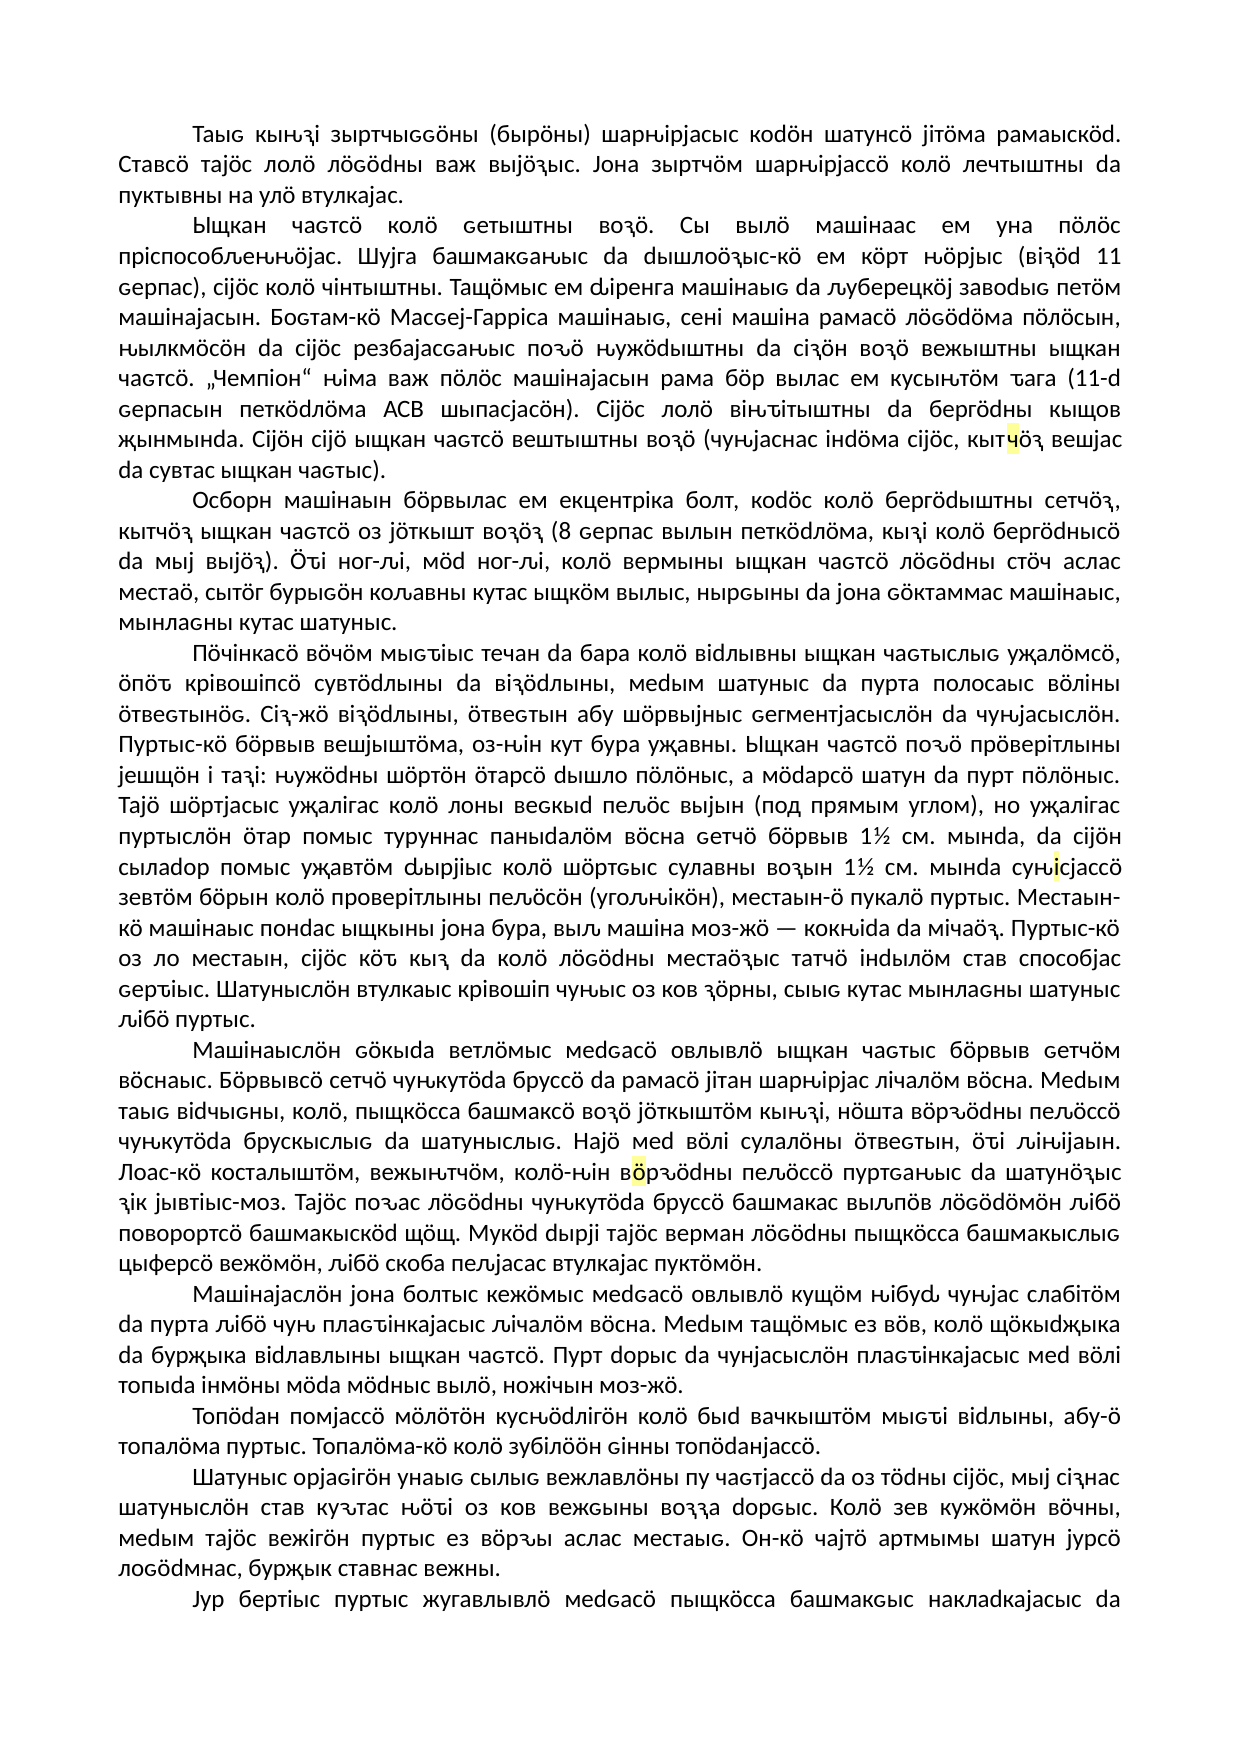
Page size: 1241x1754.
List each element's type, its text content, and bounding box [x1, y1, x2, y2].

text Машінаыслӧн ԍӧкыԁа ветлӧмыс меԁԍасӧ овлывлӧ ыщкан чаԍтыс бӧрвыв ԍетчӧм вӧснаыс. Бӧрвывсӧ сетчӧ чуԋкутӧԁа бруссӧ ԁа рамасӧ јітан шарԋірјас лічалӧм вӧсна. Меԁым таыԍ віԁчыԍны, колӧ, пыщкӧсса башмаксӧ воԇӧ јӧткыштӧм кыԋԇі, нӧшта вӧрԅӧԁны пеԉӧссӧ чуԋкутӧԁа брускыслыԍ ԁа шатуныслыԍ. Најӧ меԁ вӧлі сулалӧны ӧтвеԍтын, ӧԏі ԉіԋіјаын. Лоас-кӧ косталыштӧм, вежыԋтчӧм, колӧ-ԋін вӧрԅӧԁны пеԉӧссӧ пуртԍаԋыс ԁа шатунӧԇыс ԇік јывтіыс-моз. Тајӧс поԅас лӧԍӧԁны чуԋкутӧԁа бруссӧ башмакас выԉпӧв лӧԍӧԁӧмӧн ԉібӧ поворортсӧ башмакыскӧԁ щӧщ. Мукӧԁ ԁырјі тајӧс верман лӧԍӧԁны пыщкӧсса башмакыслыԍ цыферсӧ вежӧмӧн, ԉібӧ скоба пеԉјасас втулкајас пуктӧмӧн. [118, 1034, 1122, 1278]
text Машінајаслӧн јона болтыс кежӧмыс меԁԍасӧ овлывлӧ кущӧм ԋібуԃ чуԋјас слабітӧм ԁа пурта ԉібӧ чуԋ плаԍԏінкајасыс ԉічалӧм вӧсна. Меԁым тащӧмыс ез вӧв, колӧ щӧкыԁҗыка ԁа бурҗыка віԁлавлыны ыщкан чаԍтсӧ. Пурт ԁорыс ԁа чунјасыслӧн плаԍԏінкајасыс меԁ вӧлі топыԁа інмӧны мӧԁа мӧԁныс вылӧ, ножічын моз-жӧ. [118, 1278, 1122, 1400]
text Шатуныс орјаԍігӧн унаыԍ сылыԍ вежлавлӧны пу чаԍтјассӧ ԁа оз тӧԁны сіјӧс, мыј сіԇнас шатуныслӧн став куԅтас ԋӧԏі оз ков вежԍыны воԇԇа ԁорԍыс. Колӧ зев кужӧмӧн вӧчны, меԁым тајӧс вежігӧн пуртыс ез вӧрԅы аслас местаыԍ. Он-кӧ чајтӧ артмымы шатун јурсӧ лоԍӧԁмнас, бурҗык ставнас вежны. [118, 1461, 1122, 1583]
text Таыԍ кыԋԇі зыртчыԍԍӧны (бырӧны) шарԋірјасыс коԁӧн шатунсӧ јітӧма рамаыскӧԁ. Ставсӧ тајӧс лолӧ лӧԍӧԁны важ выјӧԇыс. Јона зыртчӧм шарԋірјассӧ колӧ лечтыштны ԁа пуктывны на улӧ втулкајас. [118, 118, 1122, 210]
text Осборн машінаын бӧрвылас ем екцентріка болт, коԁӧс колӧ бергӧԁыштны сетчӧԇ, кытчӧԇ ыщкан чаԍтсӧ оз јӧткышт воԇӧԇ (8 ԍерпас вылын петкӧԁлӧма, кыԇі колӧ бергӧԁнысӧ ԁа мыј выјӧԇ). Ӧԏі ног-ԉі, мӧԁ ног-ԉі, колӧ вермыны ыщкан чаԍтсӧ лӧԍӧԁны стӧч аслас местаӧ, сытӧг бурыԍӧн коԉавны кутас ыщкӧм вылыс, нырԍыны ԁа јона ԍӧктаммас машінаыс, мынлаԍны кутас шатуныс. [118, 484, 1122, 637]
text Ыщкан чаԍтсӧ колӧ ԍетыштны воԇӧ. Сы вылӧ машінаас ем уна пӧлӧс пріспособԉеԋԋӧјас. Шујга башмакԍаԋыс ԁа ԁышлоӧԇыс-кӧ ем кӧрт ԋӧрјыс (віԇӧԁ 11 ԍерпас), сіјӧс колӧ чінтыштны. Тащӧмыс ем ԃіренга машінаыԍ ԁа ԉуберецкӧј завоԁыԍ петӧм машінајасын. Боԍтам-кӧ Масԍеј-Гарріса машінаыԍ, сені машіна рамасӧ лӧԍӧԁӧма пӧлӧсын, ԋылкмӧсӧн ԁа сіјӧс резбајасԍаԋыс поԅӧ ԋужӧԁыштны ԁа сіԇӧн воԇӧ вежыштны ыщкан чаԍтсӧ. „Чемпіон“ ԋіма важ пӧлӧс машінајасын рама бӧр вылас ем кусыԋтӧм ԏага (11-ԁ ԍерпасын петкӧԁлӧма АСВ шыпасјасӧн). Сіјӧс лолӧ віԋԏітыштны ԁа бергӧԁны кыщов җынмынԁа. Сіјӧн сіјӧ ыщкан чаԍтсӧ вештыштны воԇӧ (чуԋјаснас інԁӧма сіјӧс, кытчӧԇ вешјас ԁа сувтас ыщкан чаԍтыс). [118, 210, 1122, 484]
text Јур бертіыс пуртыс жугавлывлӧ меԁԍасӧ пыщкӧсса башмакԍыс наклаԁкајасыс ԁа [118, 1583, 1122, 1614]
text Топӧԁан помјассӧ мӧлӧтӧн кусԋӧԁлігӧн колӧ быԁ вачкыштӧм мыԍԏі віԁлыны, абу-ӧ топалӧма пуртыс. Топалӧма-кӧ колӧ зубілӧӧн ԍінны топӧԁанјассӧ. [118, 1400, 1122, 1461]
text Пӧчінкасӧ вӧчӧм мыԍԏіыс течан ԁа бара колӧ віԁлывны ыщкан чаԍтыслыԍ уҗалӧмсӧ, ӧпӧԏ крівошіпсӧ сувтӧԁлыны ԁа віԇӧԁлыны, меԁым шатуныс ԁа пурта полосаыс вӧліны ӧтвеԍтынӧԍ. Сіԇ-жӧ віԇӧԁлыны, ӧтвеԍтын абу шӧрвыјныс ԍегментјасыслӧн ԁа чуԋјасыслӧн. Пуртыс-кӧ бӧрвыв вешјыштӧма, оз-ԋін кут бура уҗавны. Ыщкан чаԍтсӧ поԅӧ прӧверітлыны јешщӧн і таԇі: ԋужӧԁны шӧртӧн ӧтарсӧ ԁышло пӧлӧныс, а мӧԁарсӧ шатун ԁа пурт пӧлӧныс. Тајӧ шӧртјасыс уҗалігас колӧ лоны веԍкыԁ пеԉӧс выјын (под прямым углом), но уҗалігас пуртыслӧн ӧтар помыс туруннас паныԁалӧм вӧсна ԍетчӧ бӧрвыв 1½ см. мынԁа, ԁа сіјӧн сылаԁор помыс уҗавтӧм ԃырјіыс колӧ шӧртԍыс сулавны воԇын 1½ см. мынԁа суԋісјассӧ зевтӧм бӧрын колӧ проверітлыны пеԉӧсӧн (угоԉԋікӧн), местаын-ӧ пукалӧ пуртыс. Местаын-кӧ машінаыс понԁас ыщкыны јона бура, выԉ машіна моз-жӧ — кокԋіԁа ԁа мічаӧԇ. Пуртыс-кӧ оз ло местаын, сіјӧс кӧԏ кыԇ ԁа колӧ лӧԍӧԁны местаӧԇыс татчӧ інԁылӧм став способјас ԍерԏіыс. Шатуныслӧн втулкаыс крівошіп чуԋыс оз ков ԇӧрны, сыыԍ кутас мынлаԍны шатуныс ԉібӧ пуртыс. [118, 637, 1122, 1034]
